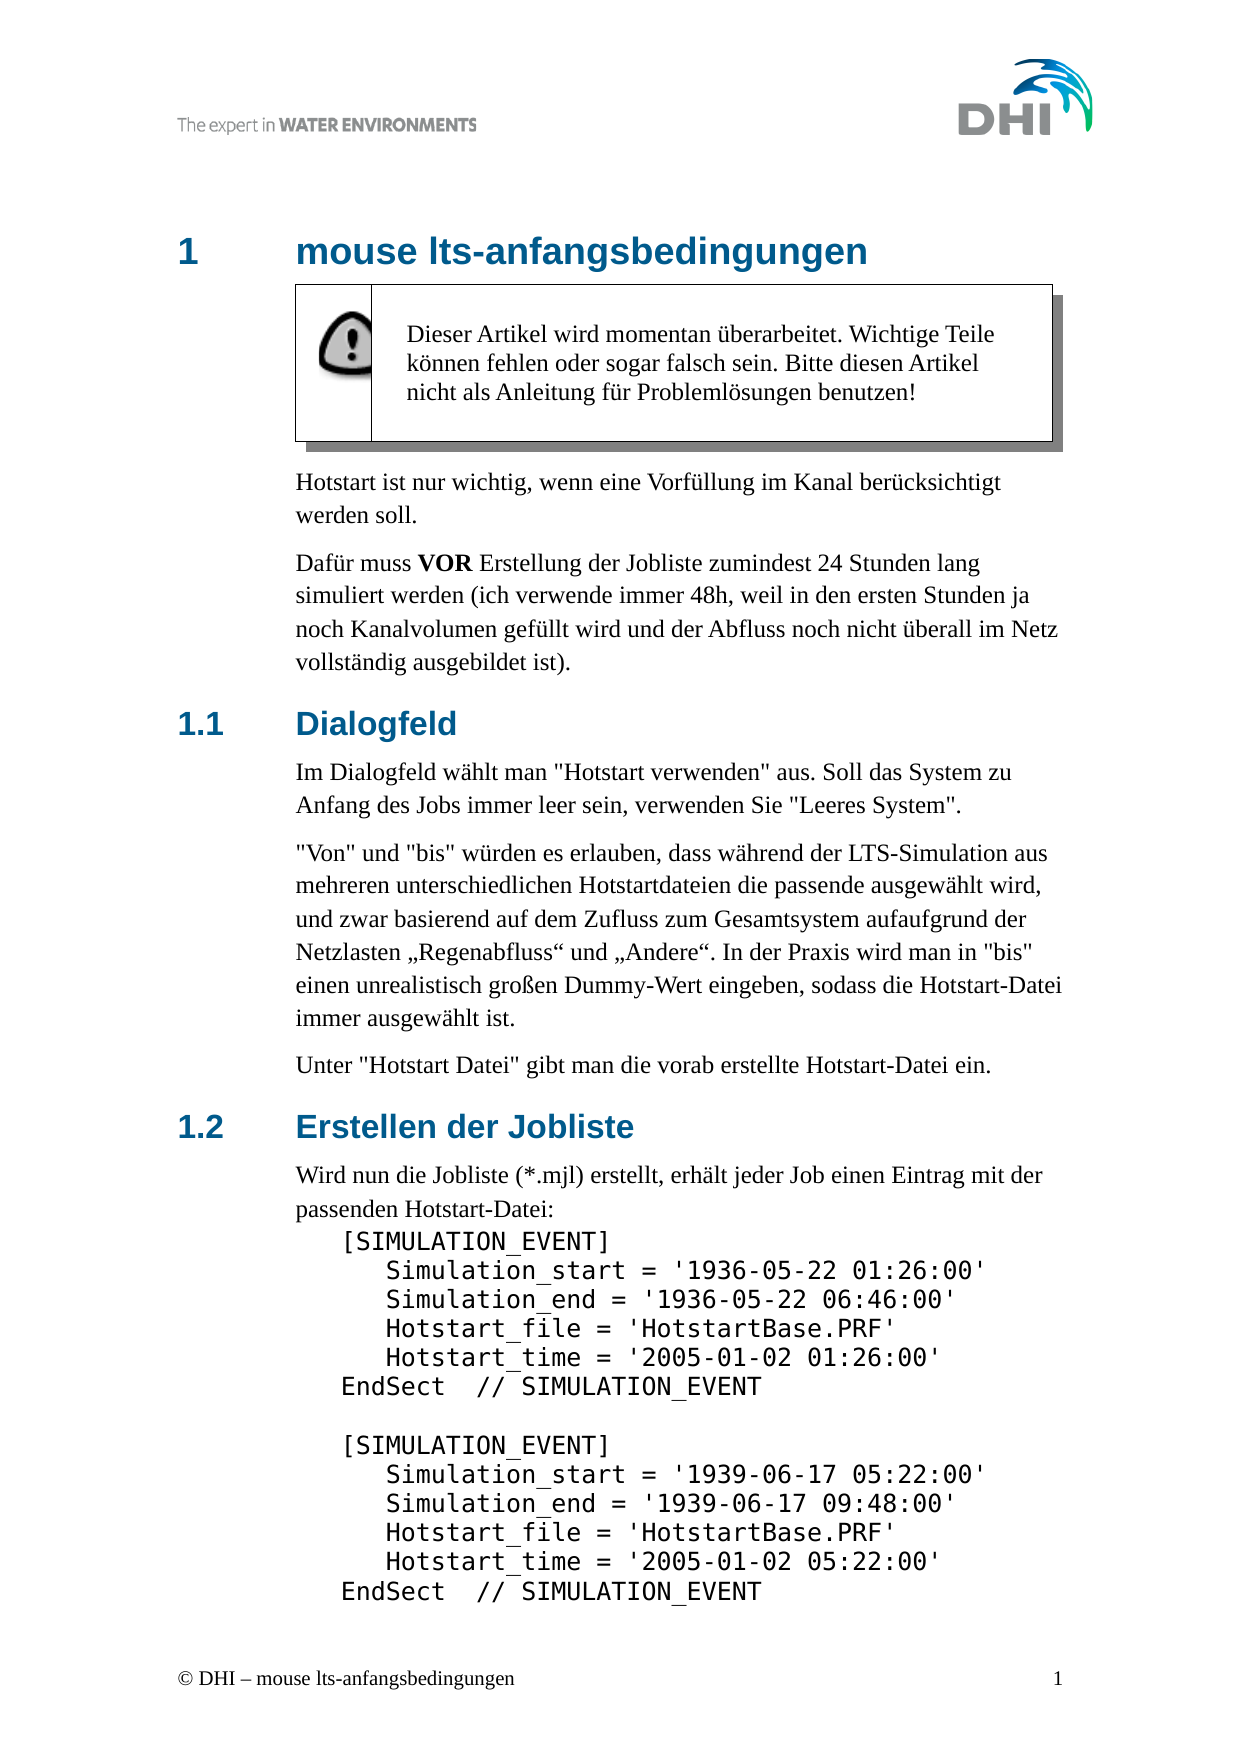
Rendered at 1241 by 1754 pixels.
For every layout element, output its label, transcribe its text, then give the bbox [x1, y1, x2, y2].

text Dafür muss VOR Erstellung der Jobliste zumindest 24 Stunden lang simuliert werden (ich verwende immer 48h, weil in den ersten Stunden ja noch Kanalvolumen gefüllt wird und der Abfluss noch nicht überall im Netz vollständig ausgebildet ist). [295, 548, 1063, 675]
picture [958, 59, 1093, 135]
picture [318, 307, 371, 383]
text Hotstart ist nur wichtig, wenn eine Vorfüllung im Kanal berücksichtigt werden soll. [295, 467, 1063, 528]
subtitle Erstellen der Jobliste [177, 1107, 1063, 1146]
subtitle mouse lts-anfangsbedingungen [177, 229, 1063, 272]
table_header Dieser Artikel wird momentan überarbeitet. Wichtige Teile können fehlen oder sogar falsch sein. Bitte diesen Artikel nicht als Anleitung für Problemlösungen benutzen! [372, 285, 1052, 441]
text Wird nun die Jobliste (*.mjl) erstellt, erhält jeder Job einen Eintrag mit der passenden Hotstart-Datei: [295, 1161, 1063, 1222]
text Im Dialogfeld wählt man "Hotstart verwenden" aus. Soll das System zu Anfang des Jobs immer leer sein, verwenden Sie "Leeres System". [295, 757, 1063, 818]
picture [177, 117, 477, 135]
subtitle Dialogfeld [177, 703, 1063, 742]
text Unter "Hotstart Datei" gibt man die vorab erstellte Hotstart-Datei ein. [295, 1051, 1063, 1079]
text "Von" und "bis" würden es erlauben, dass während der LTS-Simulation aus mehreren unterschiedlichen Hotstartdateien die passende ausgewählt wird, und zwar basierend auf dem Zufluss zum Gesamtsystem aufaufgrund der Netzlasten „Regenabfluss“ und „Andere“. In der Praxis wird man in "bis" einen unrealistisch großen Dummy-Wert eingeben, sodass die Hotstart-Datei immer ausgewählt ist. [295, 838, 1063, 1031]
text [SIMULATION_EVENT] Simulation_start = '1936-05-22 01:26:00' Simulation_end = '1936-05-22 06:46:00' Hotstart_file = 'HotstartBase.PRF' Hotstart_time = '2005-01-02 01:26:00' EndSect // SIMULATION_EVENT [SIMULATION_EVENT] Simulation_start = '1939-06-17 05:22:00' Simulation_end = '1939-06-17 09:48:00' Hotstart_file = 'HotstartBase.PRF' Hotstart_time = '2005-01-02 05:22:00' EndSect // SIMULATION_EVENT [295, 1227, 1063, 1606]
table_header [296, 285, 371, 441]
